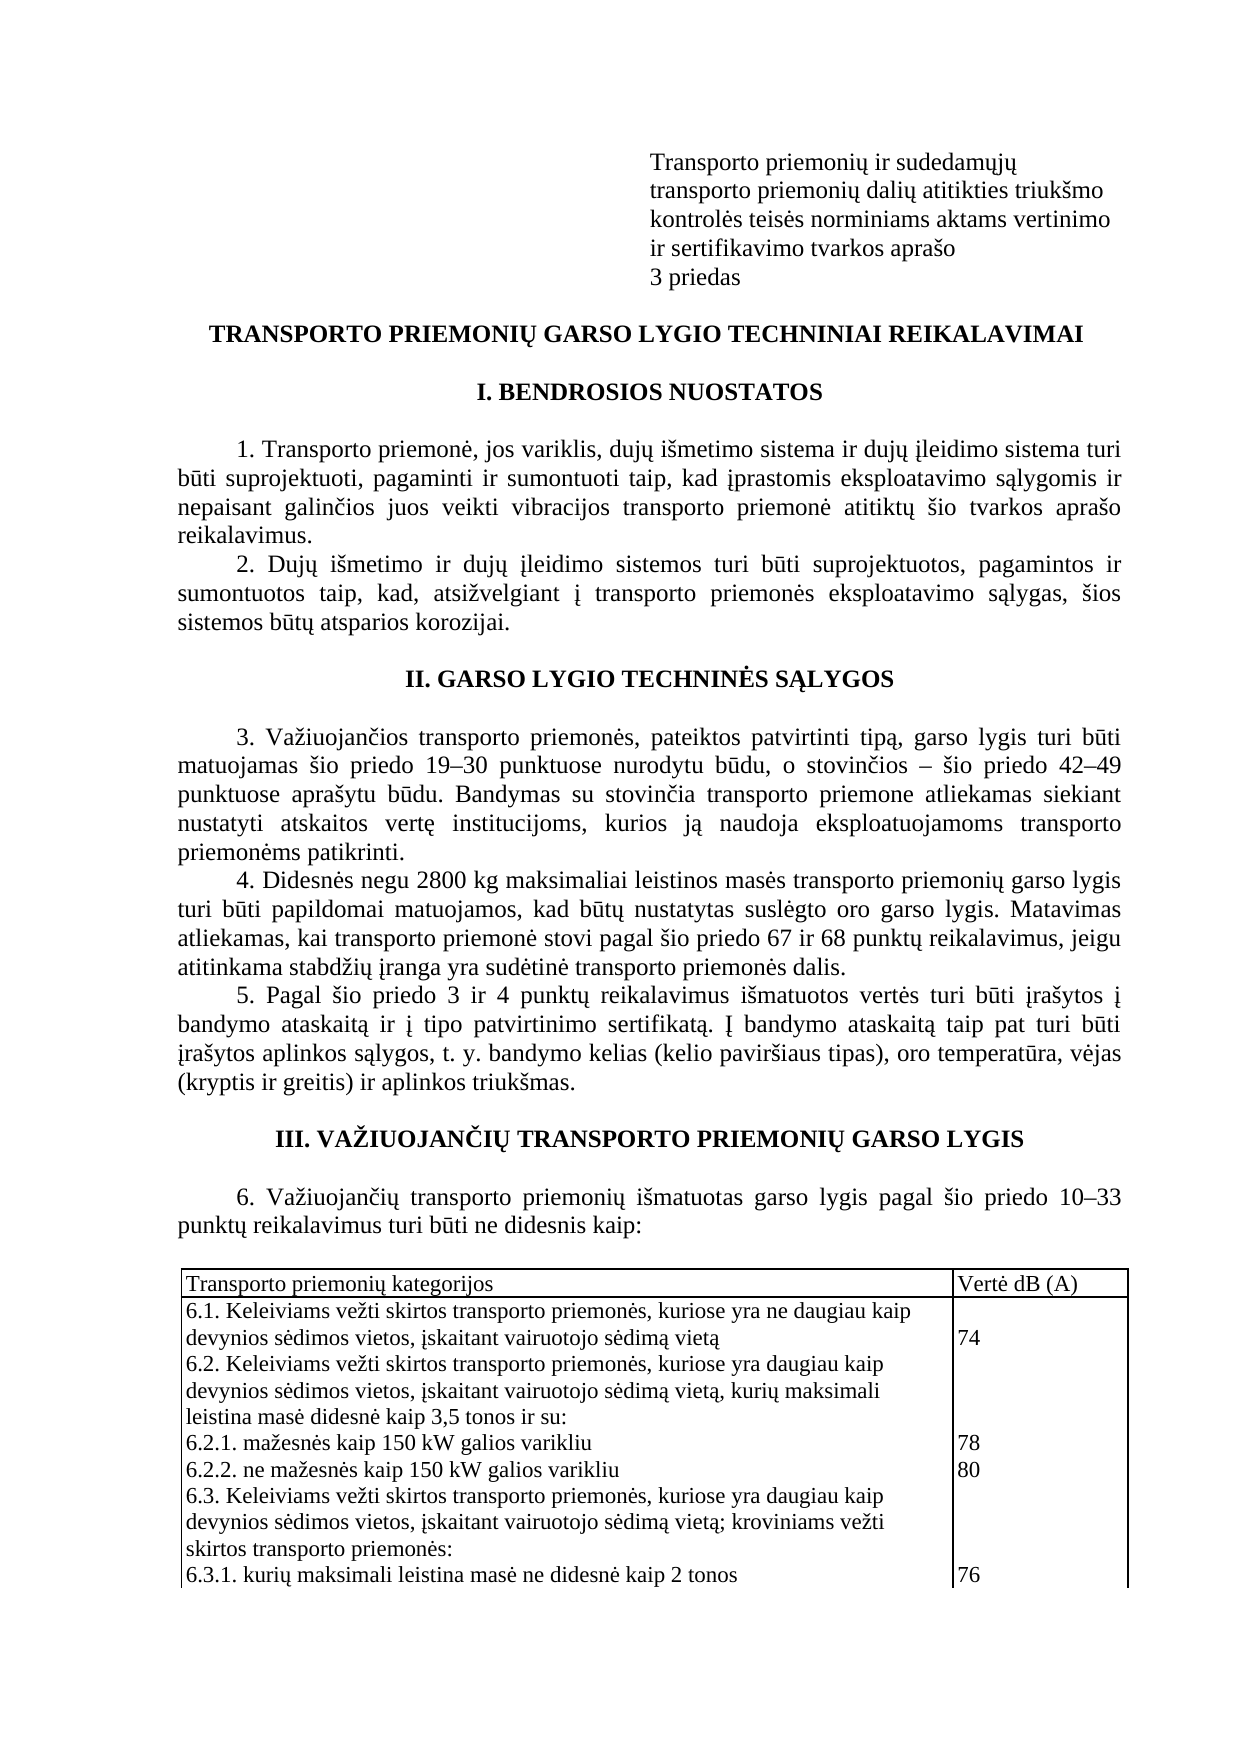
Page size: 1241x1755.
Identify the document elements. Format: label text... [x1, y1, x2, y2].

text III. VAŽIUOJANČIŲ TRANSPORTO PRIEMONIŲ GARSO LYGIS [177, 1124, 1122, 1153]
text 1. Transporto priemonė, jos variklis, dujų išmetimo sistema ir dujų įleidimo sistema turi būti suprojektuoti, pagaminti ir sumontuoti taip, kad įprastomis eksploatavimo sąlygomis ir nepaisant galinčios juos veikti vibracijos transporto priemonė atitiktų šio tvarkos aprašo reikalavimus. [177, 434, 1122, 549]
text 3. Važiuojančios transporto priemonės, pateiktos patvirtinti tipą, garso lygis turi būti matuojamas šio priedo 19–30 punktuose nurodytu būdu, o stovinčios – šio priedo 42–49 punktuose aprašytu būdu. Bandymas su stovinčia transporto priemone atliekamas siekiant nustatyti atskaitos vertę institucijoms, kurios ją naudoja eksploatuojamoms transporto priemonėms patikrinti. [177, 722, 1122, 866]
table_cell 74 [954, 1298, 1127, 1350]
text 4. Didesnės negu 2800 kg maksimaliai leistinos masės transporto priemonių garso lygis turi būti papildomai matuojamos, kad būtų nustatytas suslėgto oro garso lygis. Matavimas atliekamas, kai transporto priemonė stovi pagal šio priedo 67 ir 68 punktų reikalavimus, jeigu atitinkama stabdžių įranga yra sudėtinė transporto priemonės dalis. [177, 866, 1122, 981]
text 6. Važiuojančių transporto priemonių išmatuotas garso lygis pagal šio priedo 10–33 punktų reikalavimus turi būti ne didesnis kaip: [177, 1182, 1122, 1239]
text I. BENDROSIOS NUOSTATOS [177, 377, 1122, 406]
table_cell [954, 1482, 1127, 1561]
text 2. Dujų išmetimo ir dujų įleidimo sistemos turi būti suprojektuotos, pagamintos ir sumontuotos taip, kad, atsižvelgiant į transporto priemonės eksploatavimo sąlygas, šios sistemos būtų atsparios korozijai. [177, 549, 1122, 636]
table_cell [954, 1350, 1127, 1429]
text TRANSPORTO PRIEMONIŲ GARSO LYGIO TECHNINIAI REIKALAVIMAI [177, 319, 1122, 348]
text 3 priedas [649, 262, 1122, 291]
text 5. Pagal šio priedo 3 ir 4 punktų reikalavimus išmatuotos vertės turi būti įrašytos į bandymo ataskaitą ir į tipo patvirtinimo sertifikatą. Į bandymo ataskaitą taip pat turi būti įrašytos aplinkos sąlygos, t. y. bandymo kelias (kelio paviršiaus tipas), oro temperatūra, vėjas (kryptis ir greitis) ir aplinkos triukšmas. [177, 981, 1122, 1096]
text II. GARSO LYGIO TECHNINĖS SĄLYGOS [177, 664, 1122, 693]
text Transporto priemonių ir sudedamųjų transporto priemonių dalių atitikties triukšmo kontrolės teisės norminiams aktams vertinimo ir sertifikavimo tvarkos aprašo [649, 147, 1122, 262]
